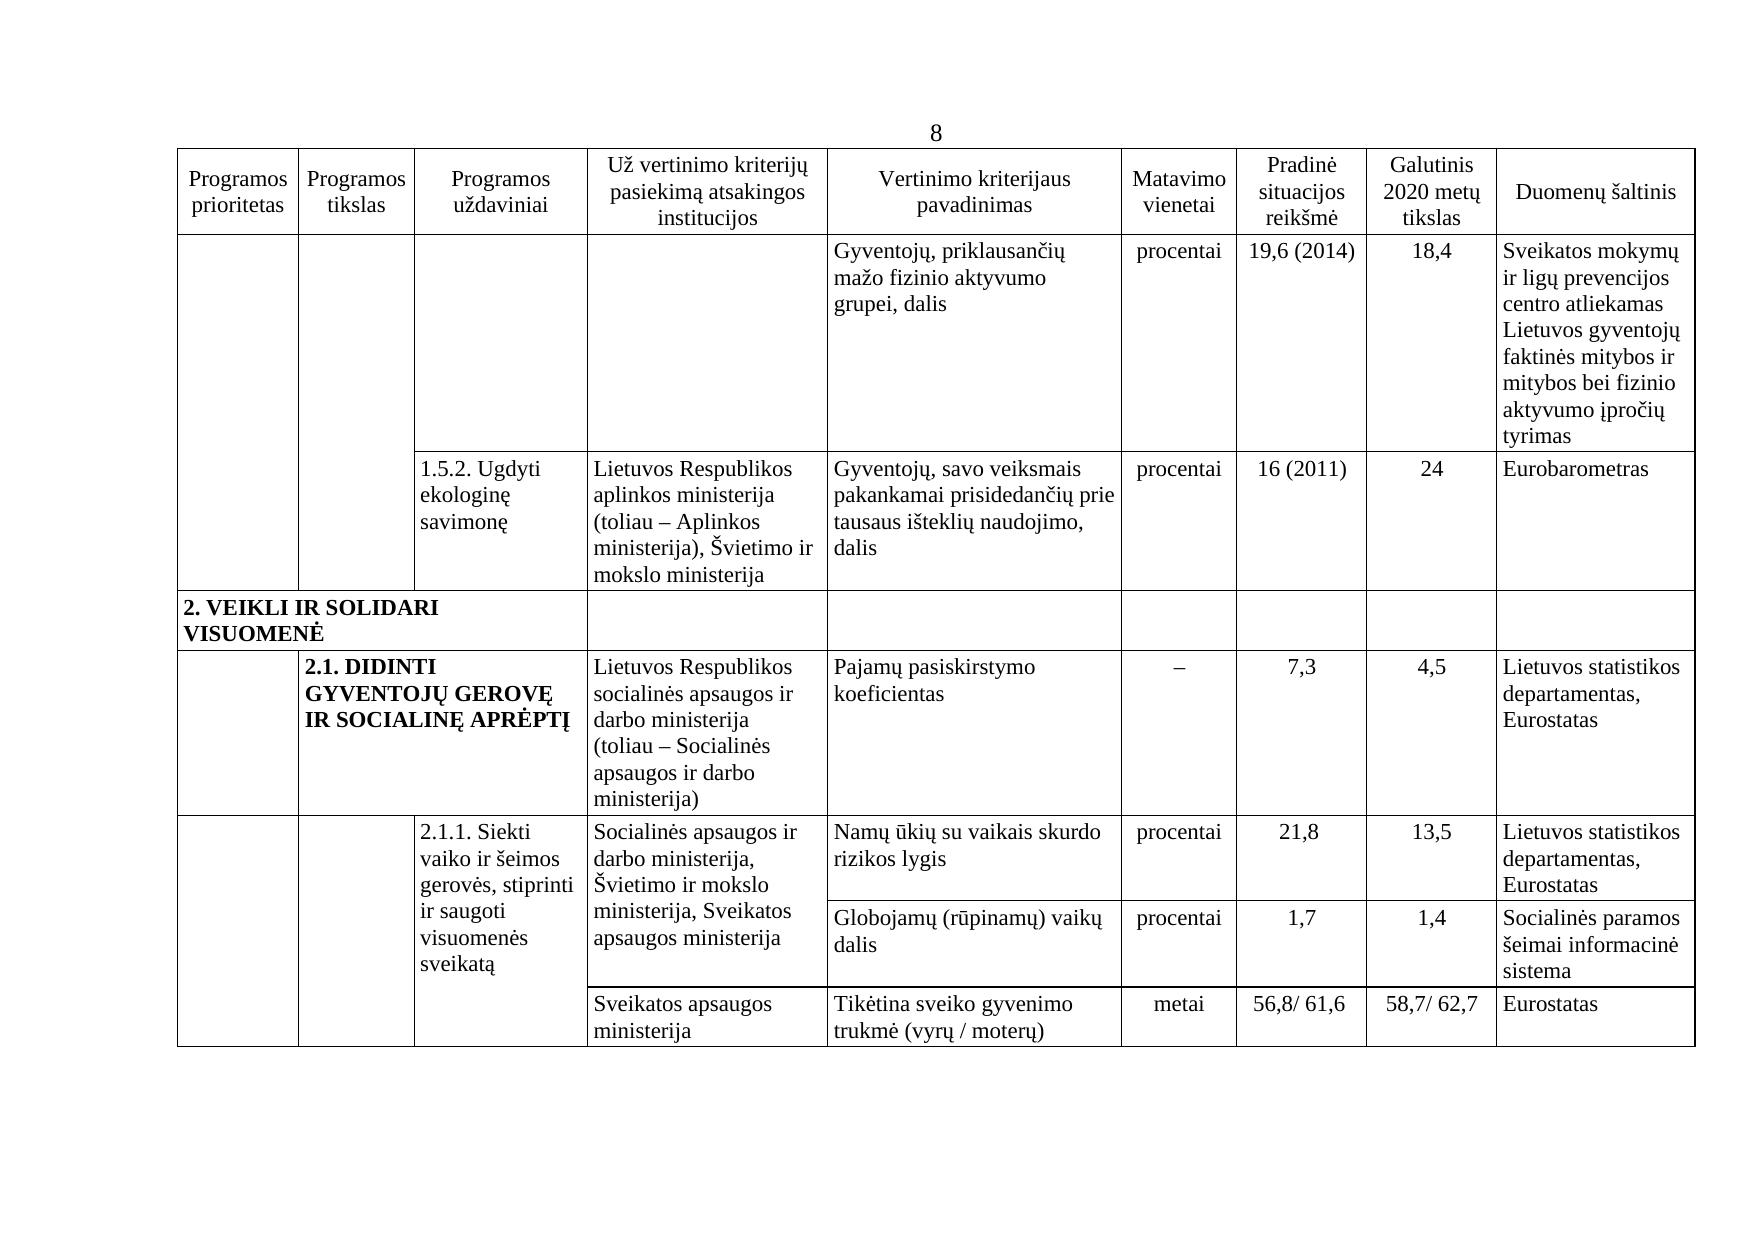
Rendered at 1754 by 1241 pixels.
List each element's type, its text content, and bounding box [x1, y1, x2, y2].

table_cell Lietuvos statistikos departamentas, Eurostatas [1497, 651, 1694, 814]
table_cell Socialinės paramos šeimai informacinė sistema [1497, 901, 1694, 986]
table_cell 13,5 [1367, 816, 1496, 900]
table_cell Gyventojų, priklausančių mažo fizinio aktyvumo grupei, dalis [828, 235, 1121, 451]
table_header Vertinimo kriterijaus pavadinimas [828, 149, 1121, 233]
table_cell [178, 816, 298, 900]
table_cell 18,4 [1367, 235, 1496, 451]
table_cell 1,7 [1237, 901, 1366, 986]
table_cell [1367, 591, 1496, 649]
table_cell Lietuvos statistikos departamentas, Eurostatas [1497, 816, 1694, 900]
table_cell Sveikatos apsaugos ministerija [588, 988, 827, 1046]
table_cell [299, 816, 414, 900]
table_cell Globojamų (rūpinamų) vaikų dalis [828, 901, 1121, 986]
table_cell 58,7/ 62,7 [1367, 988, 1496, 1046]
table_cell [299, 986, 414, 1046]
table_cell [1122, 591, 1236, 649]
table_header Programos prioritetas [178, 149, 298, 233]
table_cell [588, 591, 827, 649]
table_header Matavimo vienetai [1122, 149, 1236, 233]
table_header Už vertinimo kriterijų pasiekimą atsakingos institucijos [588, 149, 827, 233]
table_cell [299, 451, 414, 590]
table_cell [1497, 591, 1694, 649]
table_cell 1.5.2. Ugdyti ekologinę savimonę [415, 452, 587, 590]
table_cell [178, 900, 298, 986]
table_cell [178, 651, 298, 814]
table_cell procentai [1122, 452, 1236, 590]
table_header Pradinė situacijos reikšmė [1237, 149, 1366, 233]
table_cell 2. Veikli ir solidari visuomenė [178, 591, 587, 649]
table_cell Lietuvos Respublikos aplinkos ministerija (toliau – Aplinkos ministerija), Švietimo ir mokslo ministerija [588, 452, 827, 590]
table_cell [415, 235, 587, 451]
table_cell metai [1122, 988, 1236, 1046]
table_cell [828, 591, 1121, 649]
table_cell 4,5 [1367, 651, 1496, 814]
table_cell – [1122, 651, 1236, 814]
table_cell 2.1.1. Siekti vaiko ir šeimos gerovės, stiprinti ir saugoti visuomenės sveikatą [415, 816, 587, 1046]
table_cell 19,6 (2014) [1237, 235, 1366, 451]
table_cell Gyventojų, savo veiksmais pakankamai prisidedančių prie tausaus išteklių naudojimo, dalis [828, 452, 1121, 590]
table_header Galutinis 2020 metų tikslas [1367, 149, 1496, 233]
table_header Duomenų šaltinis [1497, 149, 1694, 233]
table_header Programos tikslas [299, 149, 414, 233]
table_cell [588, 235, 827, 451]
table_cell Sveikatos mokymų ir ligų prevencijos centro atliekamas Lietuvos gyventojų faktinės mitybos ir mitybos bei fizinio aktyvumo įpročių tyrimas [1497, 235, 1694, 451]
table_cell 24 [1367, 452, 1496, 590]
table_cell Lietuvos Respublikos socialinės apsaugos ir darbo ministerija (toliau – Socialinės apsaugos ir darbo ministerija) [588, 651, 827, 814]
table_cell Eurobarometras [1497, 452, 1694, 590]
table_cell 2.1. DIDINTI GYVENTOJŲ GEROVĘ IR SOCIALINĘ APRĖPTĮ [299, 651, 587, 814]
table_cell 21,8 [1237, 816, 1366, 900]
table_cell Tikėtina sveiko gyvenimo trukmė (vyrų / moterų) [828, 988, 1121, 1046]
table_cell Pajamų pasiskirstymo koeficientas [828, 651, 1121, 814]
table_cell 16 (2011) [1237, 452, 1366, 590]
table_cell procentai [1122, 901, 1236, 986]
table_cell [178, 451, 298, 590]
table_cell 1,4 [1367, 901, 1496, 986]
table_cell procentai [1122, 816, 1236, 900]
table_cell 7,3 [1237, 651, 1366, 814]
table_cell procentai [1122, 235, 1236, 451]
table_cell [178, 986, 298, 1046]
table_cell Socialinės apsaugos ir darbo ministerija, Švietimo ir mokslo ministerija, Sveikatos apsaugos ministerija [588, 816, 827, 986]
table_cell 56,8/ 61,6 [1237, 988, 1366, 1046]
table_cell [299, 235, 414, 451]
table_cell [1237, 591, 1366, 649]
table_cell [178, 235, 298, 451]
table_cell [299, 900, 414, 986]
table_header Programos uždaviniai [415, 149, 587, 233]
table_cell Eurostatas [1497, 988, 1694, 1046]
table_cell Namų ūkių su vaikais skurdo rizikos lygis [828, 816, 1121, 900]
